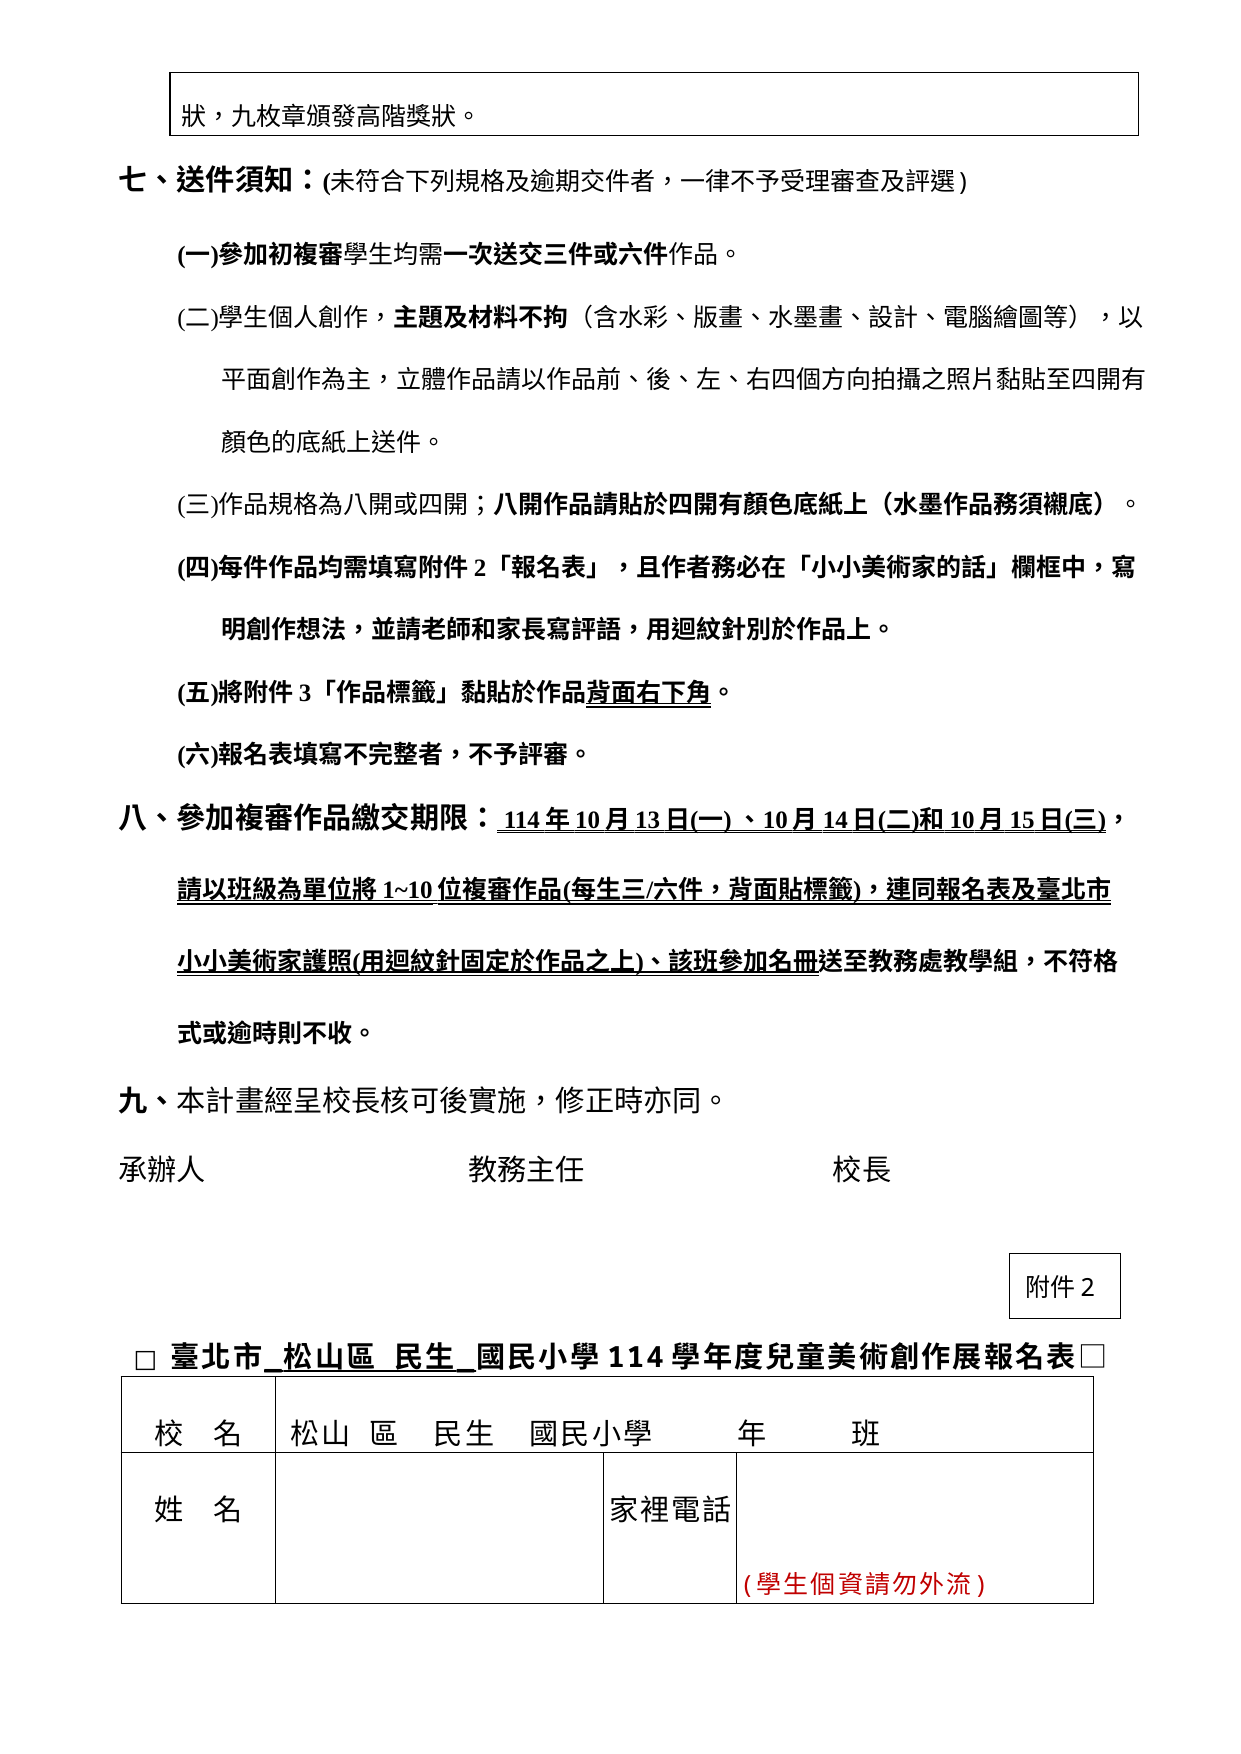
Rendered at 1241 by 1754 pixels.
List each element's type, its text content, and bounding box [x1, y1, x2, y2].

text (四)每件作品均需填寫附件2「報名表」，且作者務必在「小小美術家的話」欄框中，寫明創作想法，並請老師和家長寫評語，用迴紋針別於作品上。 [177, 524, 1154, 649]
table_header 松山 區 民生 國民小學 年 班 [276, 1377, 1093, 1452]
text 承辦人 教務主任 校長 [118, 1126, 1122, 1189]
table_cell (學生個資請勿外流) [737, 1453, 1093, 1603]
text 七、送件須知：(未符合下列規格及逾期交件者，一律不予受理審查及評選) [118, 136, 1122, 199]
table_cell 家裡電話 [604, 1453, 736, 1603]
list 臺北市_松山區 民生_國民小學114學年度兒童美術創作展報名表□ [118, 1314, 1122, 1376]
table_header 校 名 [122, 1377, 275, 1452]
table_cell 狀，九枚章頒發高階獎狀。 [171, 73, 1138, 135]
text (一)參加初複審學生均需一次送交三件或六件作品。 [177, 211, 1154, 274]
text (二)學生個人創作，主題及材料不拘（含水彩、版畫、水墨畫、設計、電腦繪圖等），以平面創作為主，立體作品請以作品前、後、左、右四個方向拍攝之照片黏貼至四開有顏色的底紙上送件。 [177, 274, 1154, 461]
table_cell 姓 名 [122, 1453, 275, 1603]
text (六)報名表填寫不完整者，不予評審。 [177, 711, 1154, 774]
text 八、參加複審作品繳交期限： 114年10月13日(一) 、10月14日(二)和10月15日(三)，請以班級為單位將1~10位複審作品(每生三/六件，背面貼標籤)，連同報名表及臺北市小小美術家護照(用迴紋針固定於作品之上)、該班參加名冊送至教務處教學組，不符格式或逾時則不收。 [118, 774, 1122, 1052]
text 九、本計畫經呈校長核可後實施，修正時亦同。 [118, 1057, 1122, 1120]
list [1010, 1254, 1120, 1318]
table_cell [276, 1453, 603, 1603]
list 附件2 [1025, 1268, 1105, 1304]
text (五)將附件3「作品標籤」黏貼於作品背面右下角。 [177, 649, 1154, 711]
text (三)作品規格為八開或四開；八開作品請貼於四開有顏色底紙上（水墨作品務須襯底）。 [177, 461, 1154, 524]
